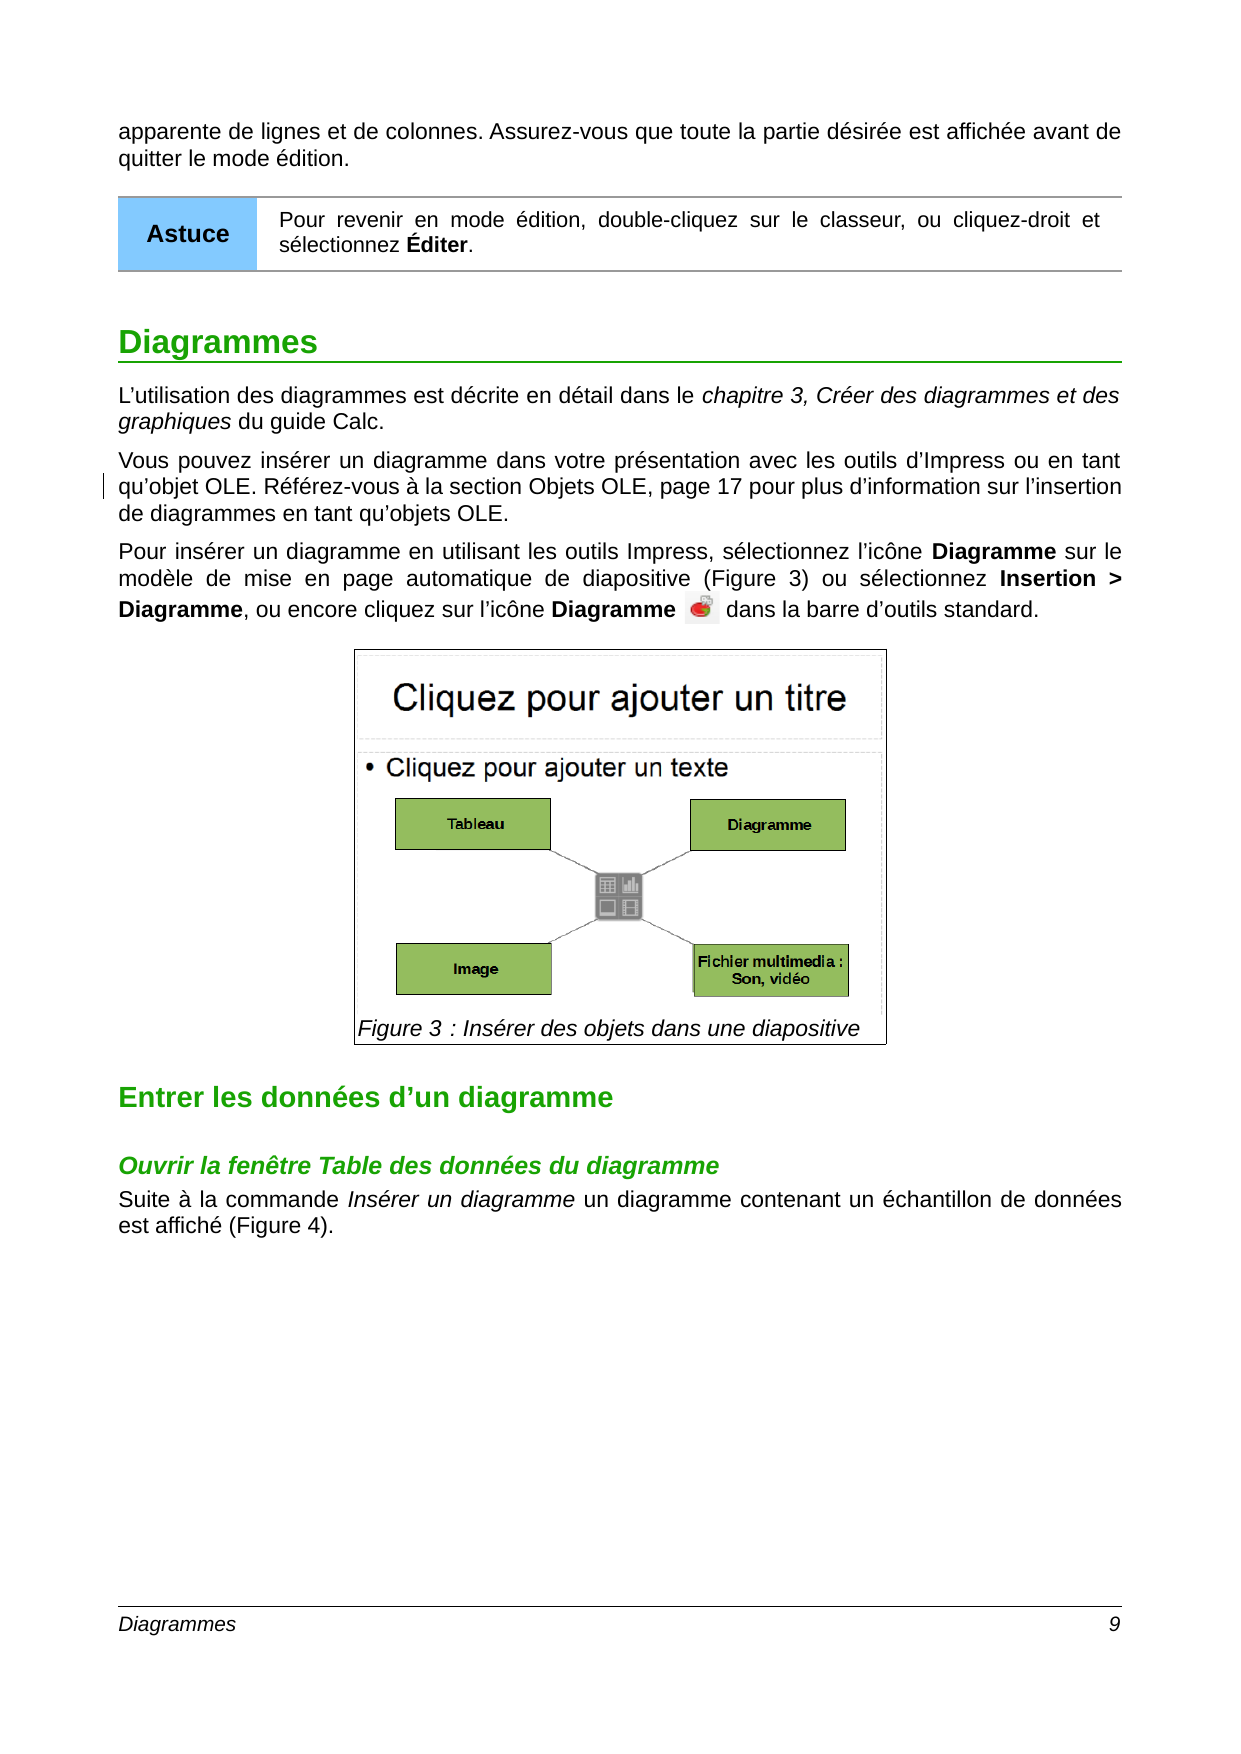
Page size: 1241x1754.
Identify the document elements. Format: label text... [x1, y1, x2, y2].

table_header Pour revenir en mode édition, double-cliquez sur le classeur, ou cliquez-droit et sélectionnez Éditer. [258, 198, 1122, 270]
text Suite à la commande Insérer un diagramme un diagramme contenant un échantillon de données est affiché (Figure 4). [118, 1186, 1122, 1238]
text Pour insérer un diagramme en utilisant les outils Impress, sélectionnez l’icône Diagramme sur le modèle de mise en page automatique de diapositive (Figure 3) ou sélectionnez Insertion > Diagramme, ou encore cliquez sur l’icône Diagramme dans la barre d’outils standard. [118, 538, 1122, 623]
table_header Astuce [118, 198, 257, 270]
subtitle Entrer les données d’un diagramme [118, 1080, 1122, 1113]
picture [357, 651, 883, 1015]
text Figure 3 : Insérer des objets dans une diapositive [357, 1015, 883, 1041]
subtitle Ouvrir la fenêtre Table des données du diagramme [118, 1151, 1122, 1179]
subtitle Diagrammes [118, 322, 1122, 361]
picture [684, 591, 720, 624]
text Vous pouvez insérer un diagramme dans votre présentation avec les outils d’Impress ou en tant qu’objet OLE. Référez-vous à la section Objets OLE, page 17 pour plus d’information sur l’insertion de diagrammes en tant qu’objets OLE. [118, 447, 1122, 526]
text apparente de lignes et de colonnes. Assurez-vous que toute la partie désirée est affichée avant de quitter le mode édition. [118, 118, 1122, 171]
text L’utilisation des diagrammes est décrite en détail dans le chapitre 3, Créer des diagrammes et des graphiques du guide Calc. [118, 382, 1122, 434]
